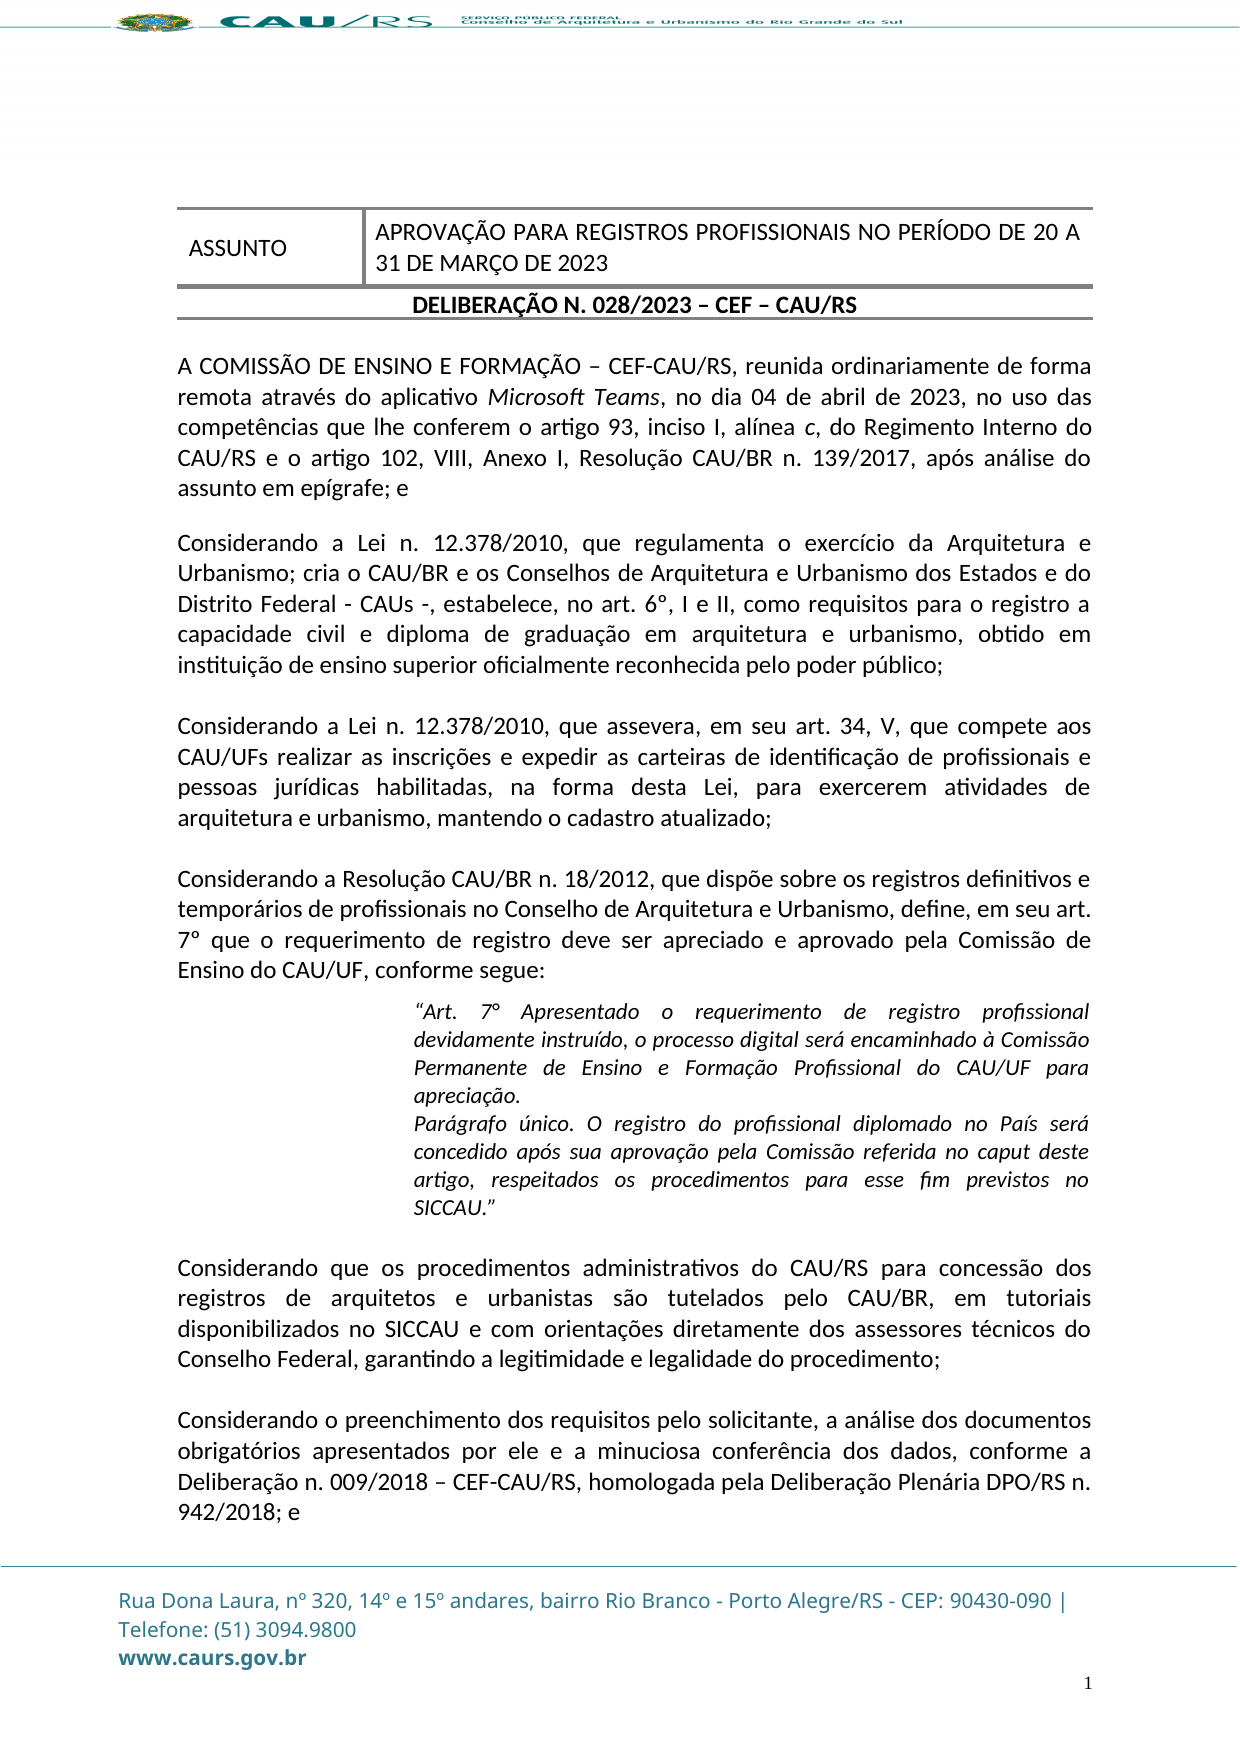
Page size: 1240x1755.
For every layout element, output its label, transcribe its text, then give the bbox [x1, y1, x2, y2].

table_header APROVAÇÃO PARA REGISTROS PROFISSIONAIS NO PERÍODO DE 20 A 31 DE MARÇO DE 2023 [366, 210, 1092, 284]
text Parágrafo único. O registro do profissional diplomado no País será concedido após sua aprovação pela Comissão referida no caput deste artigo, respeitados os procedimentos para esse fim previstos no SICCAU.” [413, 1109, 1092, 1221]
text A COMISSÃO DE ENSINO E FORMAÇÃO – CEF-CAU/RS, reunida ordinariamente de forma remota através do aplicativo Microsoft Teams, no dia 04 de abril de 2023, no uso das competências que lhe conferem o artigo 93, inciso I, alínea c, do Regimento Interno do CAU/RS e o artigo 102, VIII, Anexo I, Resolução CAU/BR n. 139/2017, após análise do assunto em epígrafe; e [177, 350, 1092, 503]
table_cell DELIBERAÇÃO N. 028/2023 – CEF – CAU/RS [177, 289, 1092, 317]
text Considerando o preenchimento dos requisitos pelo solicitante, a análise dos documentos obrigatórios apresentados por ele e a minuciosa conferência dos dados, conforme a Deliberação n. 009/2018 – CEF-CAU/RS, homologada pela Deliberação Plenária DPO/RS n. 942/2018; e [177, 1404, 1092, 1527]
text Considerando que os procedimentos administrativos do CAU/RS para concessão dos registros de arquitetos e urbanistas são tutelados pelo CAU/BR, em tutoriais disponibilizados no SICCAU e com orientações diretamente dos assessores técnicos do Conselho Federal, garantindo a legitimidade e legalidade do procedimento; [177, 1252, 1092, 1374]
text Considerando a Lei n. 12.378/2010, que regulamenta o exercício da Arquitetura e Urbanismo; cria o CAU/BR e os Conselhos de Arquitetura e Urbanismo dos Estados e do Distrito Federal - CAUs -, estabelece, no art. 6º, I e II, como requisitos para o registro a capacidade civil e diploma de graduação em arquitetura e urbanismo, obtido em instituição de ensino superior oficialmente reconhecida pelo poder público; [177, 527, 1092, 679]
text “Art. 7° Apresentado o requerimento de registro profissional devidamente instruído, o processo digital será encaminhado à Comissão Permanente de Ensino e Formação Profissional do CAU/UF para apreciação. [413, 997, 1092, 1109]
text Considerando a Resolução CAU/BR n. 18/2012, que dispõe sobre os registros definitivos e temporários de profissionais no Conselho de Arquitetura e Urbanismo, define, em seu art. 7º que o requerimento de registro deve ser apreciado e aprovado pela Comissão de Ensino do CAU/UF, conforme segue: [177, 863, 1092, 985]
table_header ASSUNTO [177, 210, 362, 284]
text Considerando a Lei n. 12.378/2010, que assevera, em seu art. 34, V, que compete aos CAU/UFs realizar as inscrições e expedir as carteiras de identificação de profissionais e pessoas jurídicas habilitadas, na forma desta Lei, para exercerem atividades de arquitetura e urbanismo, mantendo o cadastro atualizado; [177, 710, 1092, 832]
